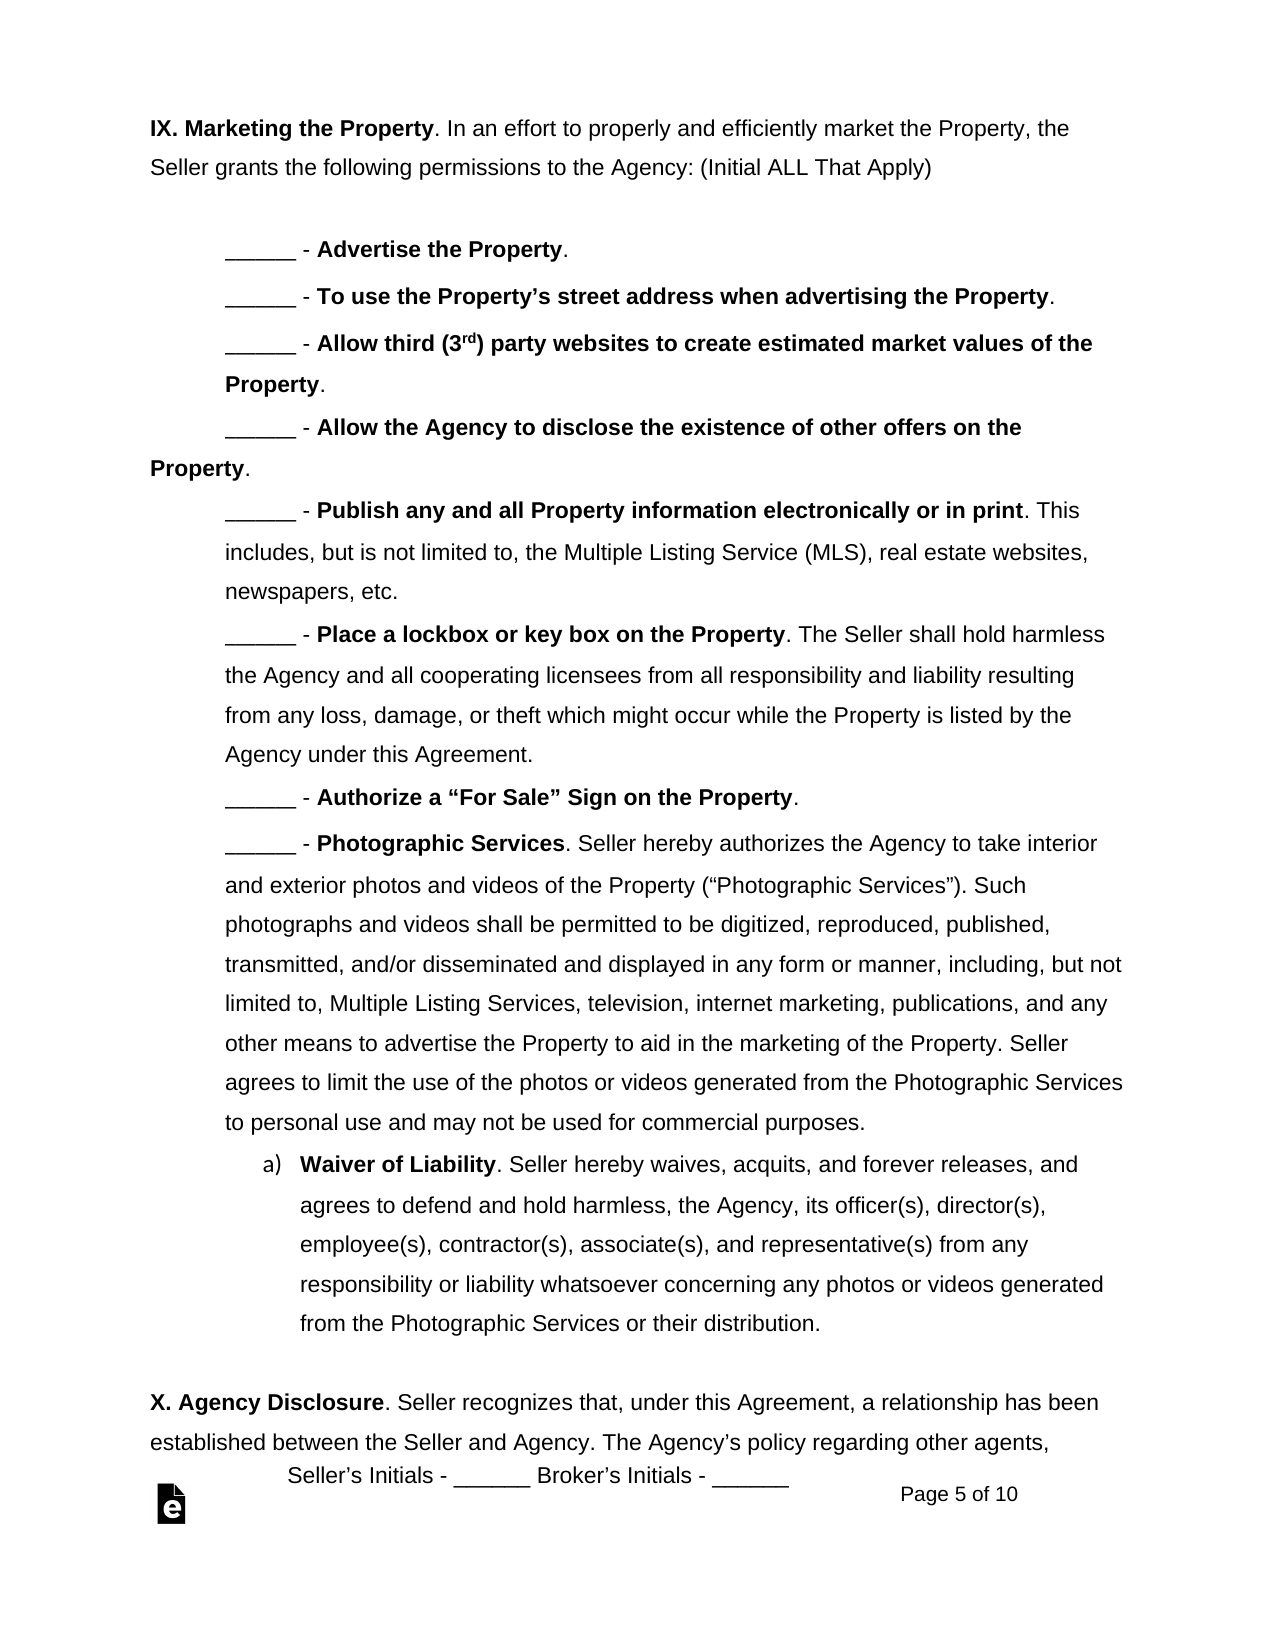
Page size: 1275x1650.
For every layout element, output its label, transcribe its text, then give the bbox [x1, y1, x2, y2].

text _______ - Advertise the Property. [225, 233, 1125, 264]
text X. Agency Disclosure. Seller recognizes that, under this Agreement, a relationship has been established between the Seller and Agency. The Agency’s policy regarding other agents, [150, 1389, 1125, 1455]
text _______ - Allow third (3rd) party websites to create estimated market values of the Property. [225, 327, 1125, 397]
text _______ - Place a lockbox or key box on the Property. The Seller shall hold harmless the Agency and all cooperating licensees from all responsibility and liability resulting from any loss, damage, or theft which might occur while the Property is listed by the Agency under this Agreement. [225, 618, 1125, 767]
text IX. Marketing the Property. In an effort to properly and efficiently market the Property, the Seller grants the following permissions to the Agency: (Initial ALL That Apply) [150, 114, 1125, 180]
text _______ - To use the Property’s street address when advertising the Property. [225, 280, 1125, 311]
text _______ - Allow the Agency to disclose the existence of other offers on the Property. [150, 411, 1125, 481]
text _______ - Publish any and all Property information electronically or in print. This includes, but is not limited to, the Multiple Listing Service (MLS), real estate websites, newspapers, etc. [225, 494, 1125, 604]
text _______ - Authorize a “For Sale” Sign on the Property. [225, 781, 1125, 812]
list Waiver of Liability. Seller hereby waives, acquits, and forever releases, and agrees to defend and hold harmless, the Agency, its officer(s), director(s), employee(s), contractor(s), associate(s), and representative(s) from any responsibility or liability whatsoever concerning any photos or videos generated from the Photographic Services or their distribution. [262, 1148, 1125, 1337]
text _______ - Photographic Services. Seller hereby authorizes the Agency to take interior and exterior photos and videos of the Property (“Photographic Services”). Such photographs and videos shall be permitted to be digitized, reproduced, published, transmitted, and/or disseminated and displayed in any form or manner, including, but not limited to, Multiple Listing Services, television, internet marketing, publications, and any other means to advertise the Property to aid in the marketing of the Property. Seller agrees to limit the use of the photos or videos generated from the Photographic Services to personal use and may not be used for commercial purposes. [225, 827, 1125, 1135]
